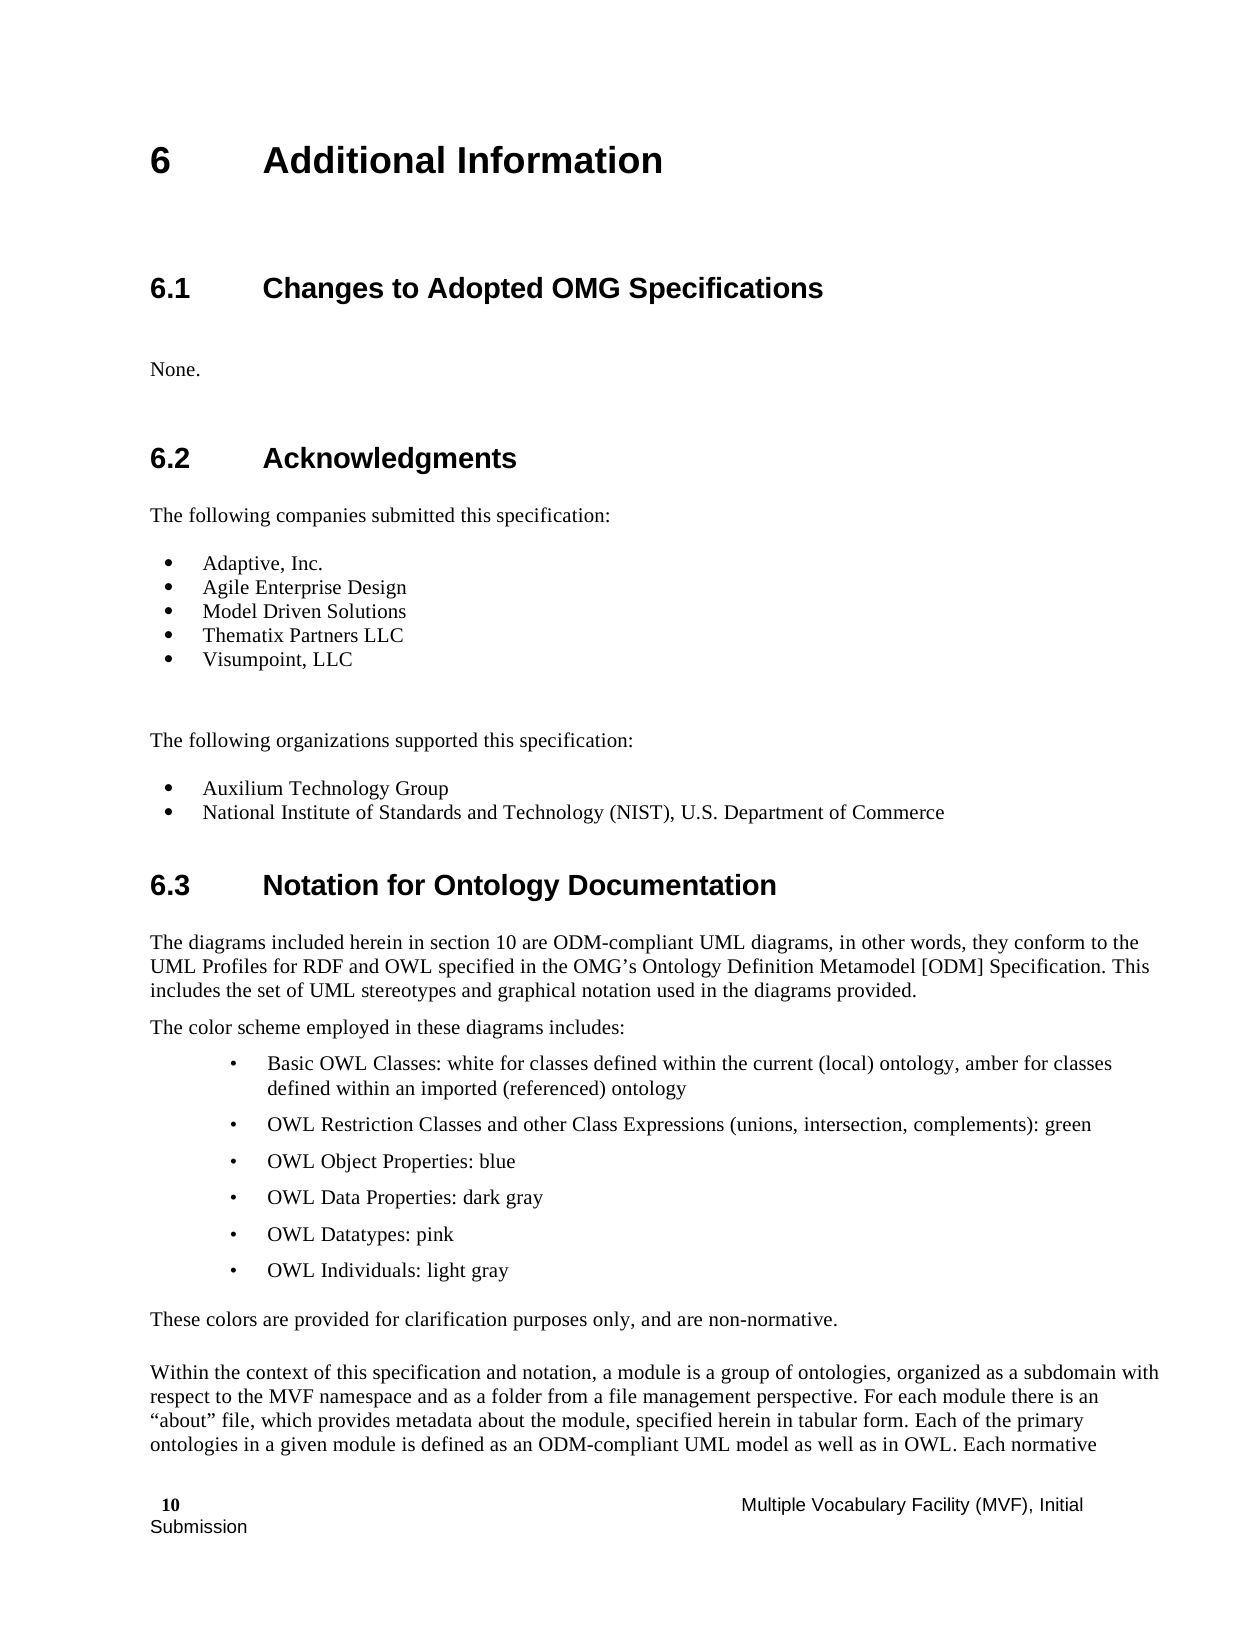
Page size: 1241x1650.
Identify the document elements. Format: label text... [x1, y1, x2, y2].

list OWL Data Properties: dark gray [229, 1185, 1165, 1209]
list Thematix Partners LLC [165, 623, 1152, 647]
list OWL Individuals: light gray [229, 1258, 1165, 1282]
subtitle Acknowledgments [150, 441, 1165, 474]
list Adaptive, Inc. [165, 551, 1152, 575]
subtitle Changes to Adopted OMG Specifications [150, 271, 1165, 304]
list Auxilium Technology Group [165, 776, 1152, 800]
list OWL Restriction Classes and other Class Expressions (unions, intersection, complements): green [229, 1112, 1165, 1136]
list OWL Datatypes: pink [229, 1222, 1165, 1246]
list Agile Enterprise Design [165, 575, 1152, 599]
text The diagrams included herein in section 10 are ODM-compliant UML diagrams, in other words, they conform to the UML Profiles for RDF and OWL specified in the OMG’s Ontology Definition Metamodel [ODM] Specification. This includes the set of UML stereotypes and graphical notation used in the diagrams provided. [150, 930, 1165, 1002]
text The following organizations supported this specification: [150, 728, 1165, 776]
list Model Driven Solutions [165, 599, 1152, 623]
list OWL Object Properties: blue [229, 1148, 1165, 1172]
text Within the context of this specification and notation, a module is a group of ontologies, organized as a subdomain with respect to the MVF namespace and as a folder from a file management perspective. For each module there is an “about” file, which provides metadata about the module, specified herein in tabular form. Each of the primary ontologies in a given module is defined as an ODM-compliant UML model as well as in OWL. Each normative [150, 1360, 1165, 1456]
text The color scheme employed in these diagrams includes: [150, 1015, 1165, 1039]
list National Institute of Standards and Technology (NIST), U.S. Department of Commerce [165, 800, 1152, 824]
list Basic OWL Classes: white for classes defined within the current (local) ontology, amber for classes defined within an imported (referenced) ontology [229, 1051, 1165, 1099]
text The following companies submitted this specification: [150, 503, 1165, 551]
subtitle Notation for Ontology Documentation [150, 868, 1165, 901]
list Visumpoint, LLC [165, 647, 1152, 671]
text These colors are provided for clarification purposes only, and are non-normative. [150, 1306, 1165, 1331]
subtitle Additional Information [150, 138, 1165, 224]
text None. [150, 332, 1165, 381]
